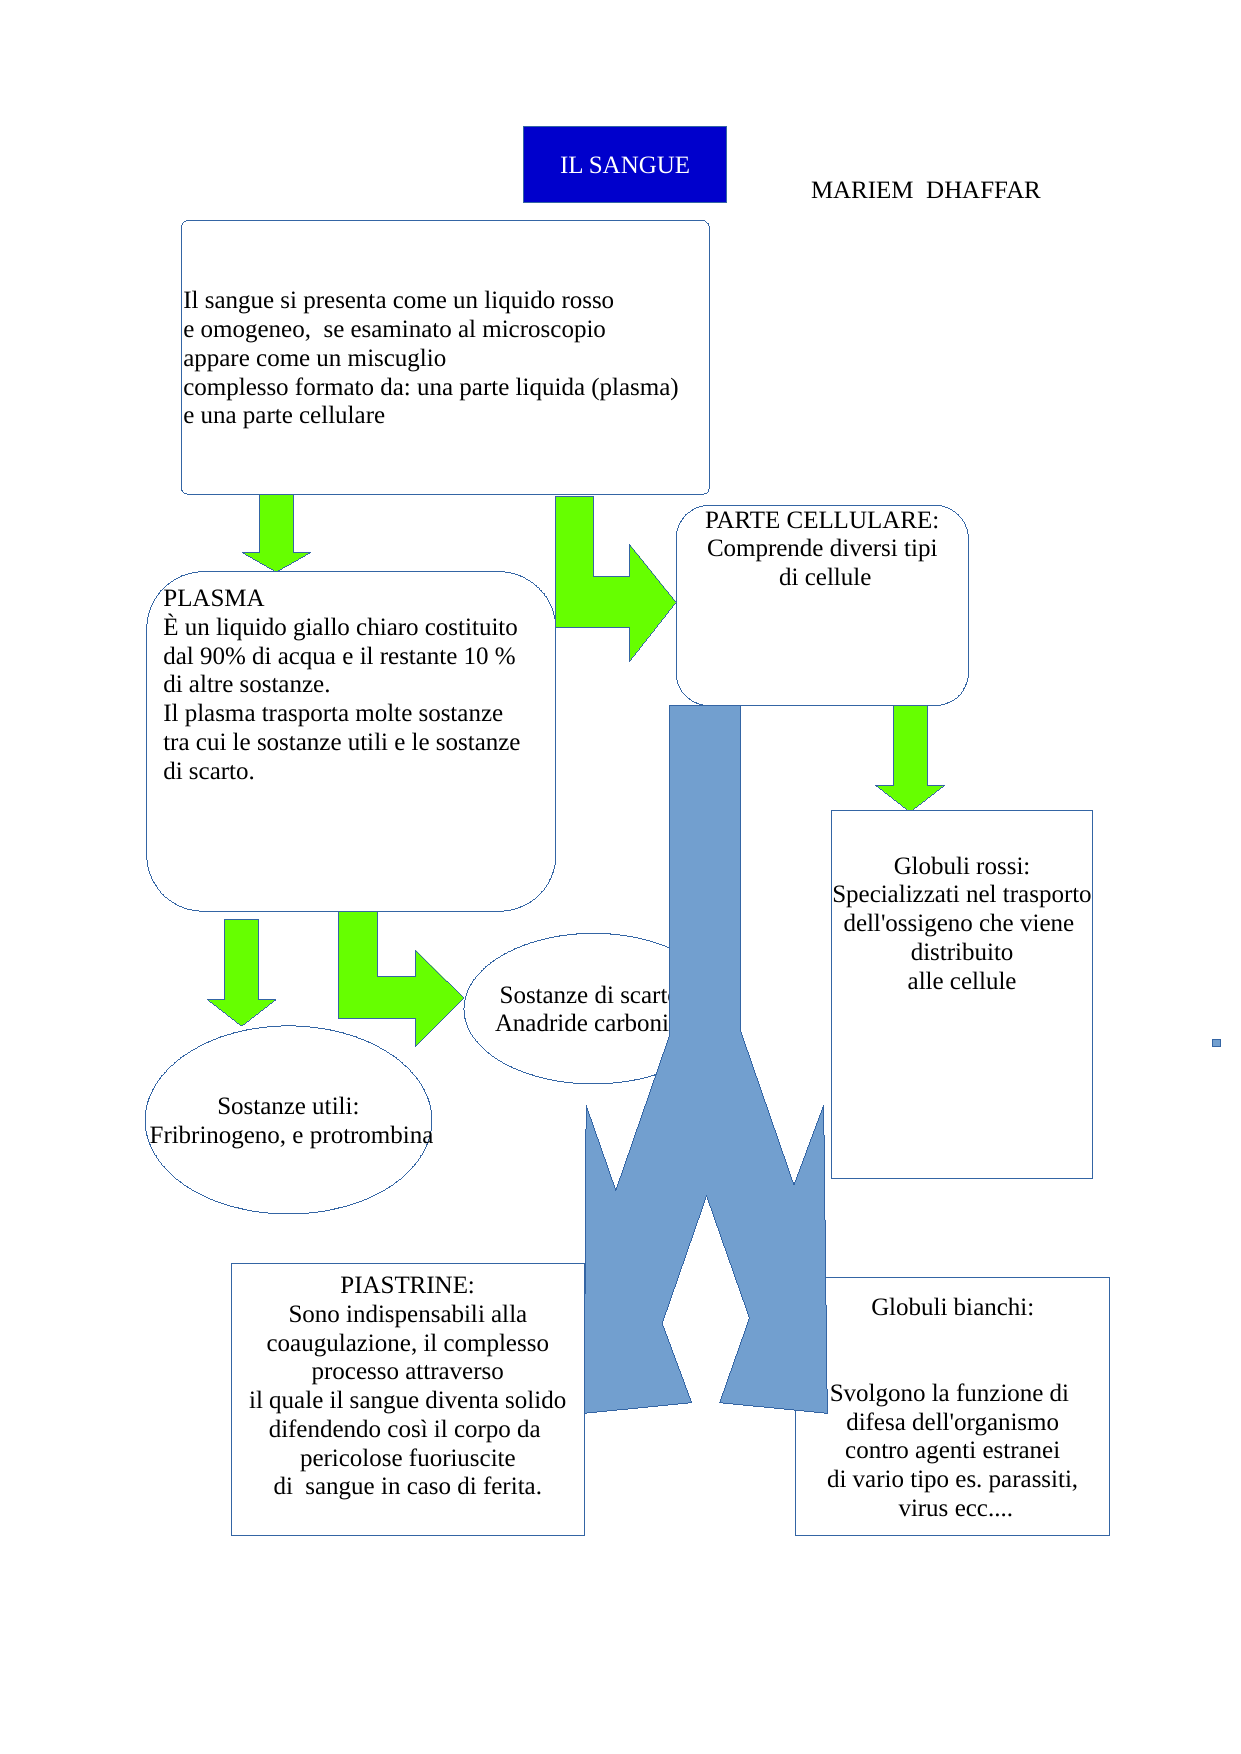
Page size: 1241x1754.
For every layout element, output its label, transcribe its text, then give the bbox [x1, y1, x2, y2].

text MARIEM DHAFFAR [118, 176, 1122, 204]
